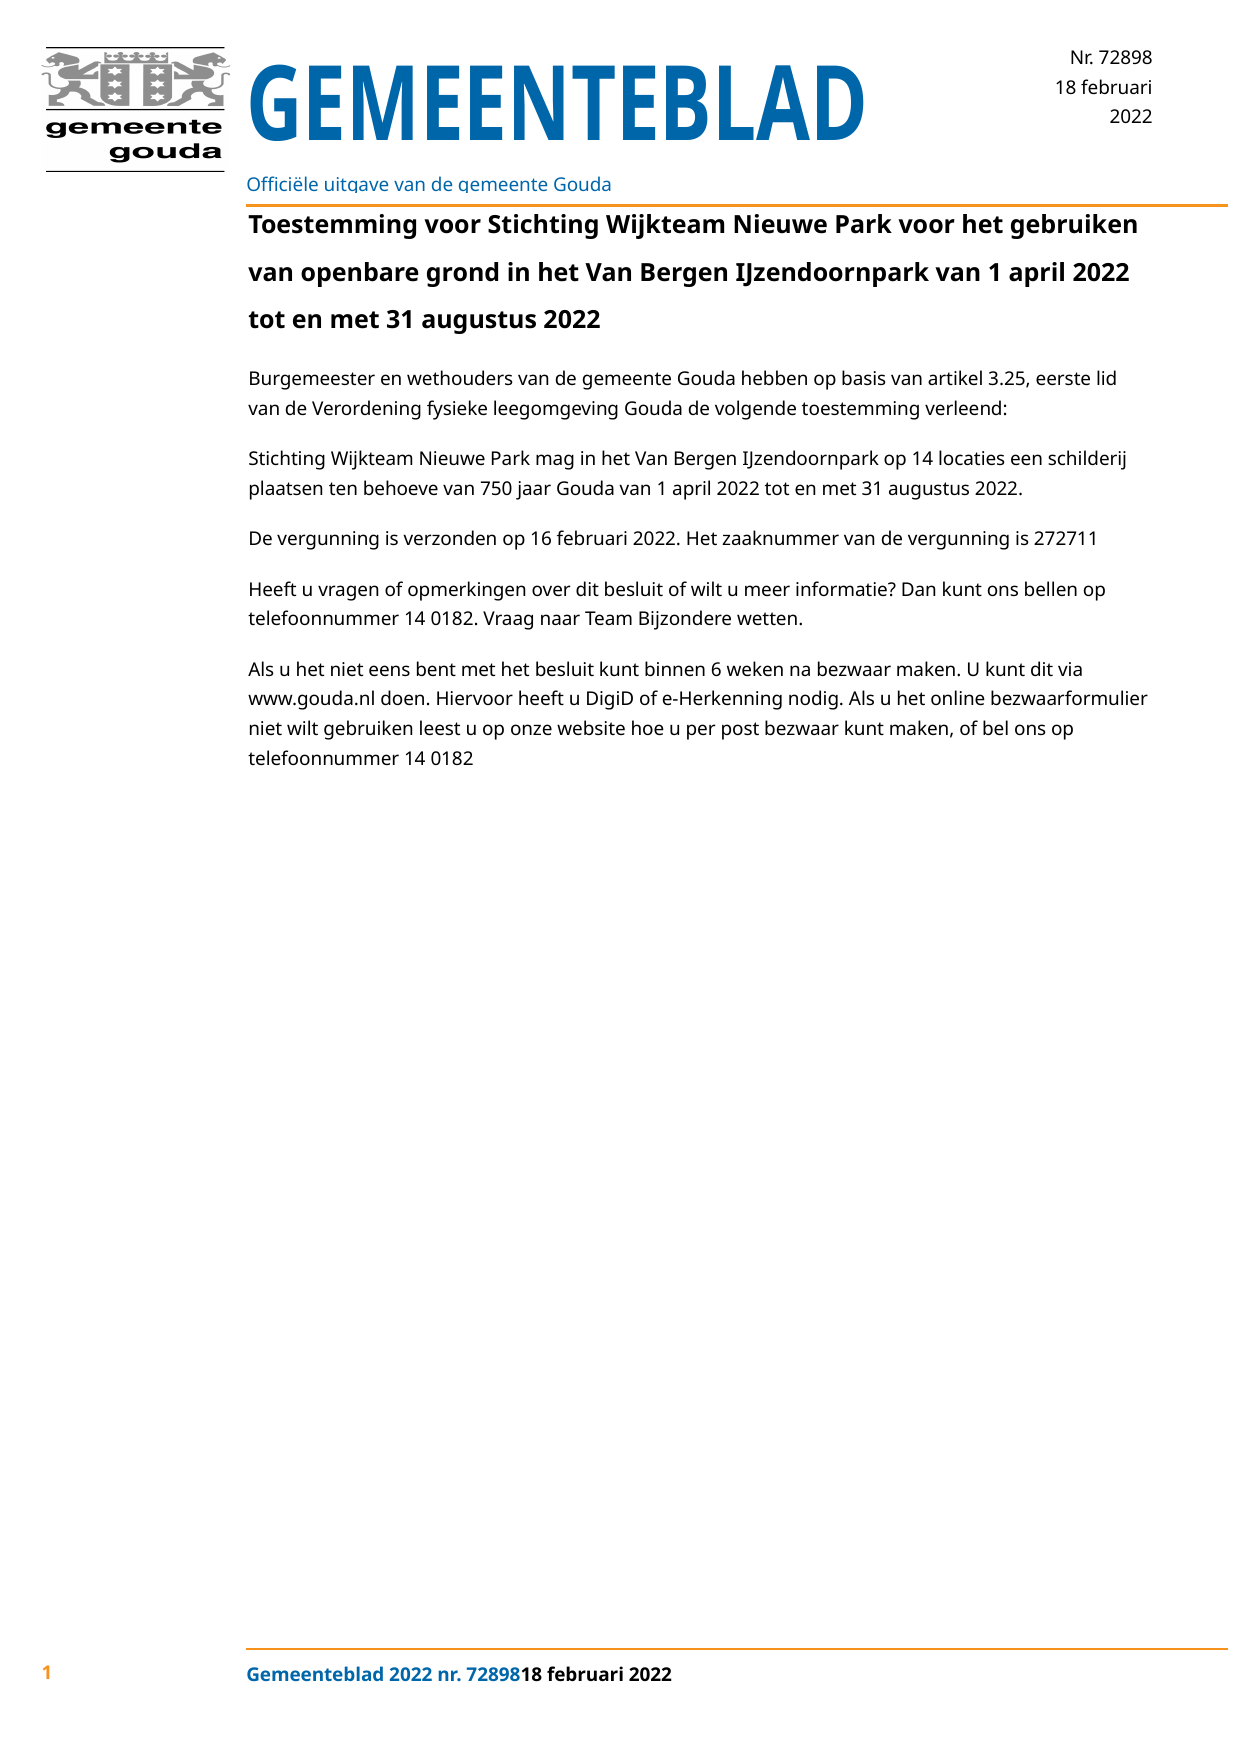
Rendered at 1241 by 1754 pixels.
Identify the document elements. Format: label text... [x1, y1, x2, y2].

text Als u het niet eens bent met het besluit kunt binnen 6 weken na bezwaar maken. U kunt dit via www.gouda.nl doen. Hiervoor heeft u DigiD of e-Herkenning nodig. Als u het online bezwaarformulier niet wilt gebruiken leest u op onze website hoe u per post bezwaar kunt maken, of bel ons op telefoonnummer 14 0182 [248, 656, 1152, 770]
text Heeft u vragen of opmerkingen over dit besluit of wilt u meer informatie? Dan kunt ons bellen op telefoonnummer 14 0182. Vraag naar Team Bijzondere wetten. [248, 576, 1152, 631]
text Stichting Wijkteam Nieuwe Park mag in het Van Bergen IJzendoornpark op 14 locaties een schilderij plaatsen ten behoeve van 750 jaar Gouda van 1 april 2022 tot en met 31 augustus 2022. [248, 446, 1152, 501]
text De vergunning is verzonden op 16 februari 2022. Het zaaknummer van de vergunning is 272711 [248, 526, 1152, 551]
picture [41, 47, 231, 172]
text Burgemeester en wethouders van de gemeente Gouda hebben op basis van artikel 3.25, eerste lid van de Verordening fysieke leegomgeving Gouda de volgende toestemming verleend: [248, 366, 1152, 421]
text Toestemming voor Stichting Wijkteam Nieuwe Park voor het gebruiken van openbare grond in het Van Bergen IJzendoornpark van 1 april 2022 tot en met 31 augustus 2022 [248, 207, 1152, 336]
